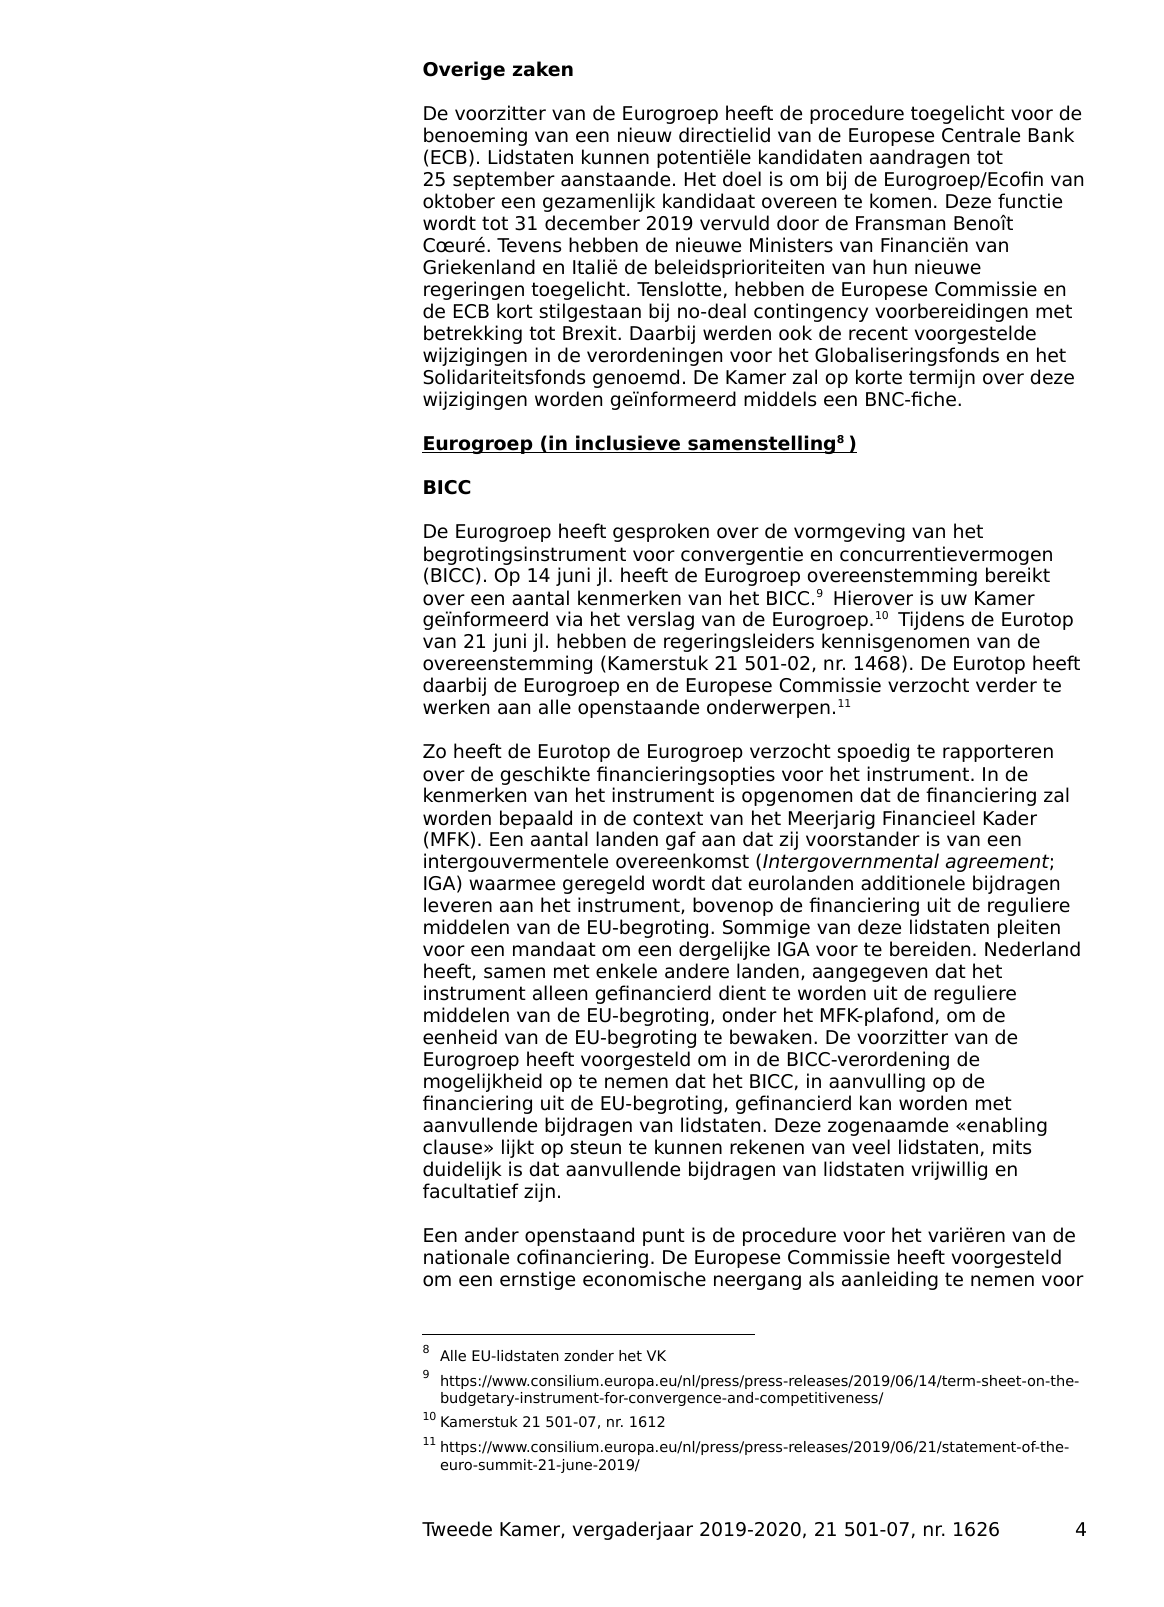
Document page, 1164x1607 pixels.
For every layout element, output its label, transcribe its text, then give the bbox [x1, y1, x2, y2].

text De voorzitter van de Eurogroep heeft de procedure toegelicht voor de benoeming van een nieuw directielid van de Europese Centrale Bank (ECB). Lidstaten kunnen potentiële kandidaten aandragen tot 25 september aanstaande. Het doel is om bij de Eurogroep/Ecofin van oktober een gezamenlijk kandidaat overeen te komen. Deze functie wordt tot 31 december 2019 vervuld door de Fransman Benoît Cœuré. Tevens hebben de nieuwe Ministers van Financiën van Griekenland en Italië de beleidsprioriteiten van hun nieuwe regeringen toegelicht. Tenslotte, hebben de Europese Commissie en de ECB kort stilgestaan bij no-deal contingency voorbereidingen met betrekking tot Brexit. Daarbij werden ook de recent voorgestelde wijzigingen in de verordeningen voor het Globaliseringsfonds en het Solidariteitsfonds genoemd. De Kamer zal op korte termijn over deze wijzigingen worden geïnformeerd middels een BNC-fiche. [422, 103, 1087, 411]
text Kamerstuk 21 501-07, nr. 1612 [422, 1410, 1087, 1432]
subtitle Eurogroep (in inclusieve samenstelling) [422, 433, 1087, 455]
text Zo heeft de Eurotop de Eurogroep verzocht spoedig te rapporteren over de geschikte financieringsopties voor het instrument. In de kenmerken van het instrument is opgenomen dat de financiering zal worden bepaald in de context van het Meerjarig Financieel Kader (MFK). Een aantal landen gaf aan dat zij voorstander is van een intergouvermentele overeenkomst (Intergovernmental agreement; IGA) waarmee geregeld wordt dat eurolanden additionele bijdragen leveren aan het instrument, bovenop de financiering uit de reguliere middelen van de EU-begroting. Sommige van deze lidstaten pleiten voor een mandaat om een dergelijke IGA voor te bereiden. Nederland heeft, samen met enkele andere landen, aangegeven dat het instrument alleen gefinancierd dient te worden uit de reguliere middelen van de EU-begroting, onder het MFK-plafond, om de eenheid van de EU-begroting te bewaken. De voorzitter van de Eurogroep heeft voorgesteld om in de BICC-verordening de mogelijkheid op te nemen dat het BICC, in aanvulling op de financiering uit de EU-begroting, gefinancierd kan worden met aanvullende bijdragen van lidstaten. Deze zogenaamde «enabling clause» lijkt op steun te kunnen rekenen van veel lidstaten, mits duidelijk is dat aanvullende bijdragen van lidstaten vrijwillig en facultatief zijn. [422, 741, 1087, 1203]
text https://www.consilium.europa.eu/nl/press/press-releases/2019/06/21/statement-of-the-euro-summit-21-june-2019/ [422, 1435, 1087, 1474]
subtitle Overige zaken [422, 59, 1087, 81]
text De Eurogroep heeft gesproken over de vormgeving van het begrotingsinstrument voor convergentie en concurrentievermogen (BICC). Op 14 juni jl. heeft de Eurogroep overeenstemming bereikt over een aantal kenmerken van het BICC. Hierover is uw Kamer geïnformeerd via het verslag van de Eurogroep. Tijdens de Eurotop van 21 juni jl. hebben de regeringsleiders kennisgenomen van de overeenstemming (Kamerstuk 21 501-02, nr. 1468). De Eurotop heeft daarbij de Eurogroep en de Europese Commissie verzocht verder te werken aan alle openstaande onderwerpen. [422, 521, 1087, 719]
text Een ander openstaand punt is de procedure voor het variëren van de nationale cofinanciering. De Europese Commissie heeft voorgesteld om een ernstige economische neergang als aanleiding te nemen voor [422, 1225, 1087, 1291]
text Alle EU-lidstaten zonder het VK [422, 1343, 1087, 1366]
subtitle BICC [422, 477, 1087, 499]
text https://www.consilium.europa.eu/nl/press/press-releases/2019/06/14/term-sheet-on-the-budgetary-instrument-for-convergence-and-competitiveness/ [422, 1368, 1087, 1407]
